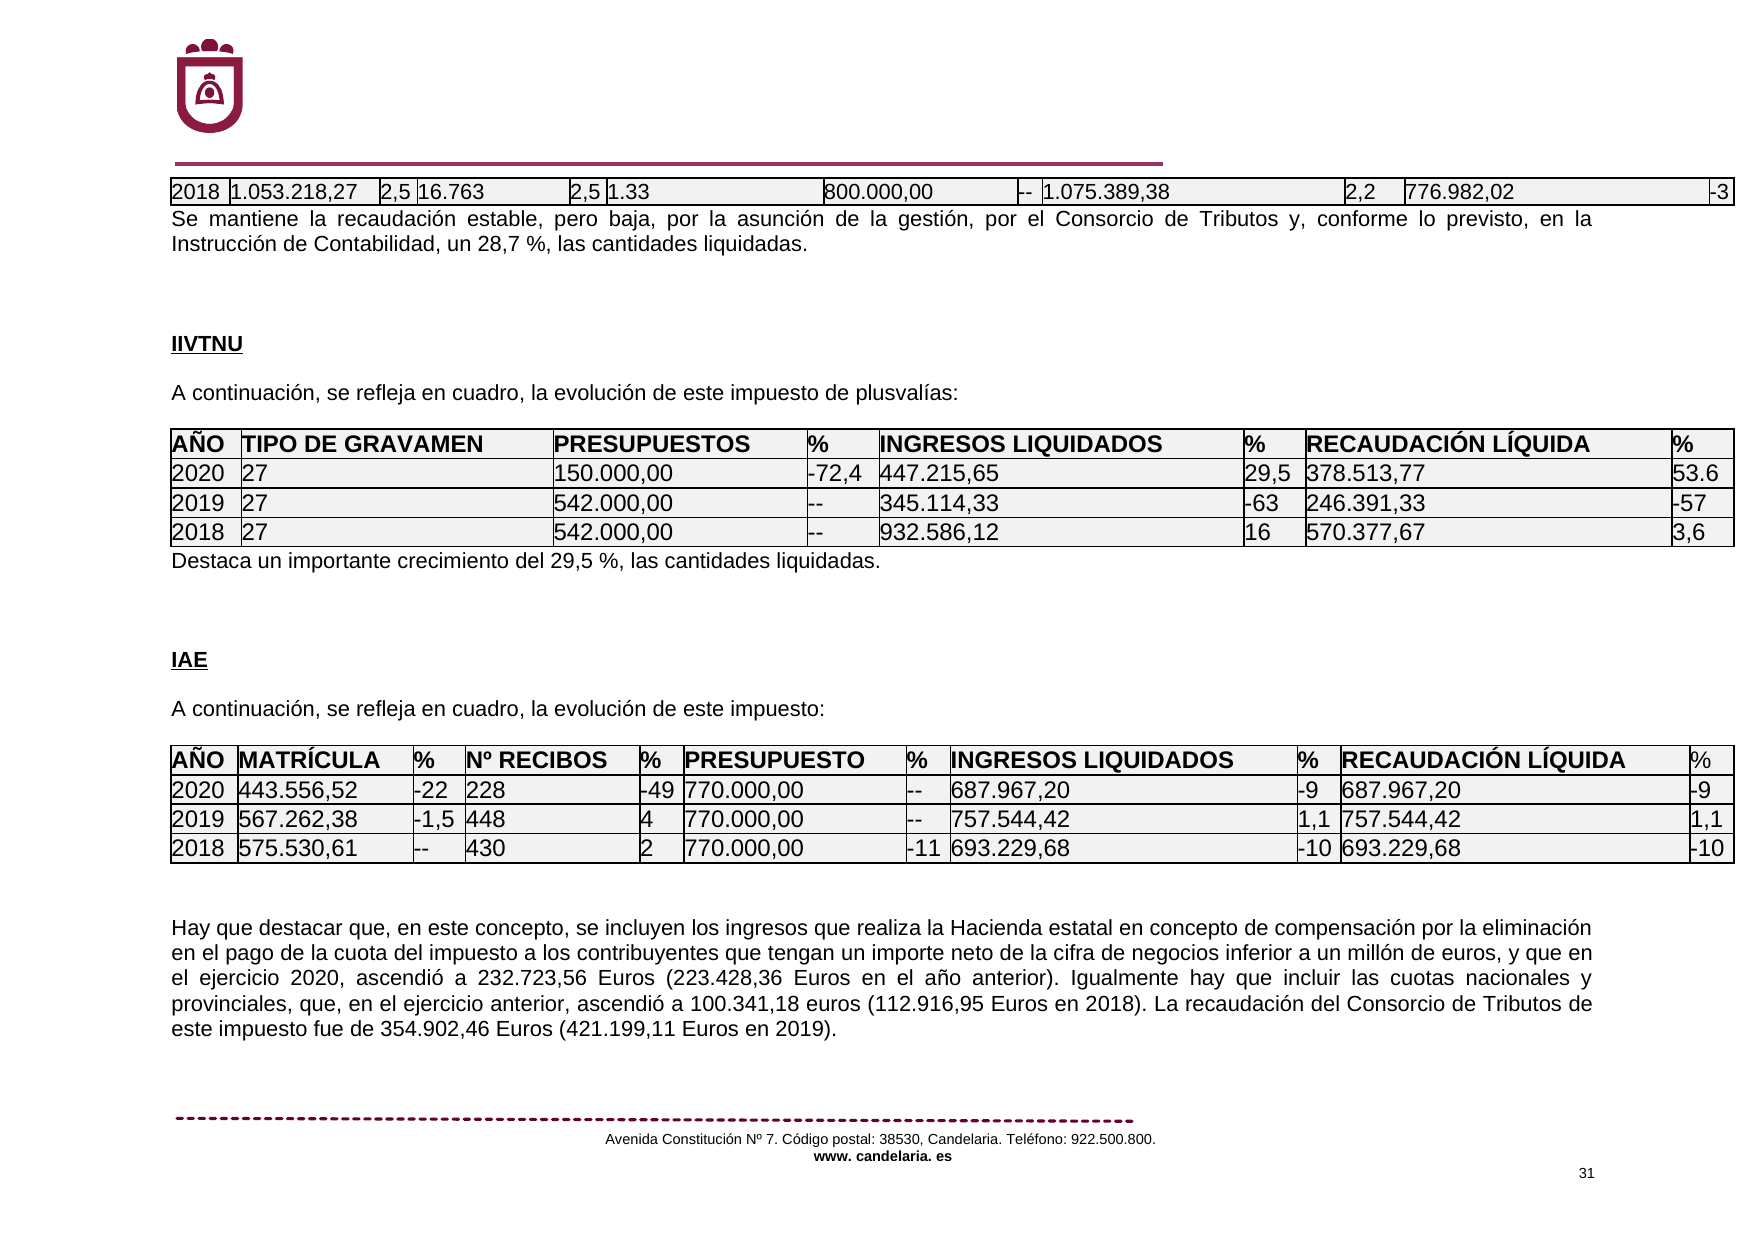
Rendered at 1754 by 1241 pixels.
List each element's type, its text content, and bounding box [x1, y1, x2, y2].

table_cell 3,6 [1673, 518, 1733, 546]
table_cell 1,1 [1298, 805, 1340, 833]
table_cell 2,5 [381, 179, 417, 204]
table_cell 770.000,00 [685, 805, 906, 833]
text IIVTNU [171, 331, 1595, 356]
table_cell 448 [466, 805, 639, 833]
table_cell 27 [242, 489, 553, 516]
text A continuación, se refleja en cuadro, la evolución de este impuesto de plusvalías: [171, 379, 1595, 405]
table_cell -- [907, 805, 950, 833]
table_cell 16.763 [418, 179, 569, 204]
table_cell -- [907, 776, 950, 803]
table_cell 2018 [172, 834, 237, 862]
table_header AÑO [172, 746, 237, 774]
table_header RECAUDACIÓN LÍQUIDA [1307, 430, 1671, 458]
table_cell 29,5 [1245, 459, 1305, 487]
table_cell 2020 [172, 459, 241, 487]
table_cell -9 [1691, 776, 1733, 803]
table_cell 800.000,00 [825, 179, 1017, 204]
text Se mantiene la recaudación estable, pero baja, por la asunción de la gestión, por el Consorcio de Tributos y, conforme lo previsto, en la Instrucción de Contabilidad, un 28,7 %, las cantidades liquidadas. [171, 206, 1595, 256]
table_header PRESUPUESTO [685, 746, 906, 774]
table_cell 687.967,20 [1342, 776, 1689, 803]
table_cell 542.000,00 [554, 489, 807, 516]
table_cell 2018 [172, 518, 241, 546]
text A continuación, se refleja en cuadro, la evolución de este impuesto: [171, 696, 1595, 721]
table_cell 447.215,65 [880, 459, 1243, 487]
table_cell 345.114,33 [880, 489, 1243, 516]
table_cell -- [414, 834, 465, 862]
table_header PRESUPUESTOS [554, 430, 807, 458]
table_cell 2,5 [571, 179, 606, 204]
table_header INGRESOS LIQUIDADOS [880, 430, 1243, 458]
table_cell 757.544,42 [951, 805, 1297, 833]
text Destaca un importante crecimiento del 29,5 %, las cantidades liquidadas. [171, 547, 1595, 573]
table_cell -3 [1710, 179, 1733, 204]
table_header % [1245, 430, 1305, 458]
table_header % [907, 746, 950, 774]
table_cell 687.967,20 [951, 776, 1297, 803]
table_header MATRÍCULA [239, 746, 413, 774]
table_cell 693.229,68 [951, 834, 1297, 862]
table_header INGRESOS LIQUIDADOS [951, 746, 1297, 774]
table_cell 53.6 [1673, 459, 1733, 487]
table_cell -10 [1691, 834, 1733, 862]
table_cell 4 [641, 805, 683, 833]
table_cell 443.556,52 [239, 776, 413, 803]
table_header % [641, 746, 683, 774]
table_cell -9 [1298, 776, 1340, 803]
table_cell -22 [414, 776, 465, 803]
table_header % [1673, 430, 1733, 458]
table_header % [414, 746, 465, 774]
table_cell 27 [242, 518, 553, 546]
table_cell 2019 [172, 805, 237, 833]
table_cell 228 [466, 776, 639, 803]
table_cell -- [1019, 179, 1042, 204]
table_cell -49 [641, 776, 683, 803]
table_cell 757.544,42 [1342, 805, 1689, 833]
table_cell 150.000,00 [554, 459, 807, 487]
text IAE [171, 647, 1595, 672]
table_cell 430 [466, 834, 639, 862]
table_header RECAUDACIÓN LÍQUIDA [1342, 746, 1689, 774]
table_cell -- [808, 489, 879, 516]
table_cell 27 [242, 459, 553, 487]
table_cell -1,5 [414, 805, 465, 833]
table_cell 567.262,38 [239, 805, 413, 833]
table_cell 1,1 [1691, 805, 1733, 833]
table_cell 575.530,61 [239, 834, 413, 862]
text Hay que destacar que, en este concepto, se incluyen los ingresos que realiza la Hacienda estatal en concepto de compensación por la eliminación en el pago de la cuota del impuesto a los contribuyentes que tengan un importe neto de la cifra de negocios inferior a un millón de euros, y que en el ejercicio 2020, ascendió a 232.723,56 Euros (223.428,36 Euros en el año anterior). Igualmente hay que incluir las cuotas nacionales y provinciales, que, en el ejercicio anterior, ascendió a 100.341,18 euros (112.916,95 Euros en 2018). La recaudación del Consorcio de Tributos de este impuesto fue de 354.902,46 Euros (421.199,11 Euros en 2019). [171, 915, 1595, 1041]
table_cell 2,2 [1346, 179, 1404, 204]
table_header % [808, 430, 879, 458]
table_cell -- [808, 518, 879, 546]
table_cell -10 [1298, 834, 1340, 862]
table_cell 770.000,00 [685, 776, 906, 803]
table_cell -57 [1673, 489, 1733, 516]
table_cell 932.586,12 [880, 518, 1243, 546]
table_header TIPO DE GRAVAMEN [242, 430, 553, 458]
table_cell 16 [1245, 518, 1305, 546]
table_cell 2018 [172, 179, 229, 204]
table_header % [1691, 746, 1733, 774]
table_cell 246.391,33 [1307, 489, 1671, 516]
table_cell 542.000,00 [554, 518, 807, 546]
table_cell 2 [641, 834, 683, 862]
table_header % [1298, 746, 1340, 774]
table_cell 776.982,02 [1406, 179, 1709, 204]
table_cell 770.000,00 [685, 834, 906, 862]
table_cell 2020 [172, 776, 237, 803]
table_cell -72,4 [808, 459, 879, 487]
table_cell 378.513,77 [1307, 459, 1671, 487]
table_cell -63 [1245, 489, 1305, 516]
table_cell 1.075.389,38 [1043, 179, 1344, 204]
table_cell 1.053.218,27 [231, 179, 379, 204]
table_cell -11 [907, 834, 950, 862]
table_cell 2019 [172, 489, 241, 516]
table_cell 1.33 [608, 179, 823, 204]
table_cell 570.377,67 [1307, 518, 1671, 546]
table_cell 693.229,68 [1342, 834, 1689, 862]
table_header Nº RECIBOS [466, 746, 639, 774]
table_header AÑO [172, 430, 241, 458]
